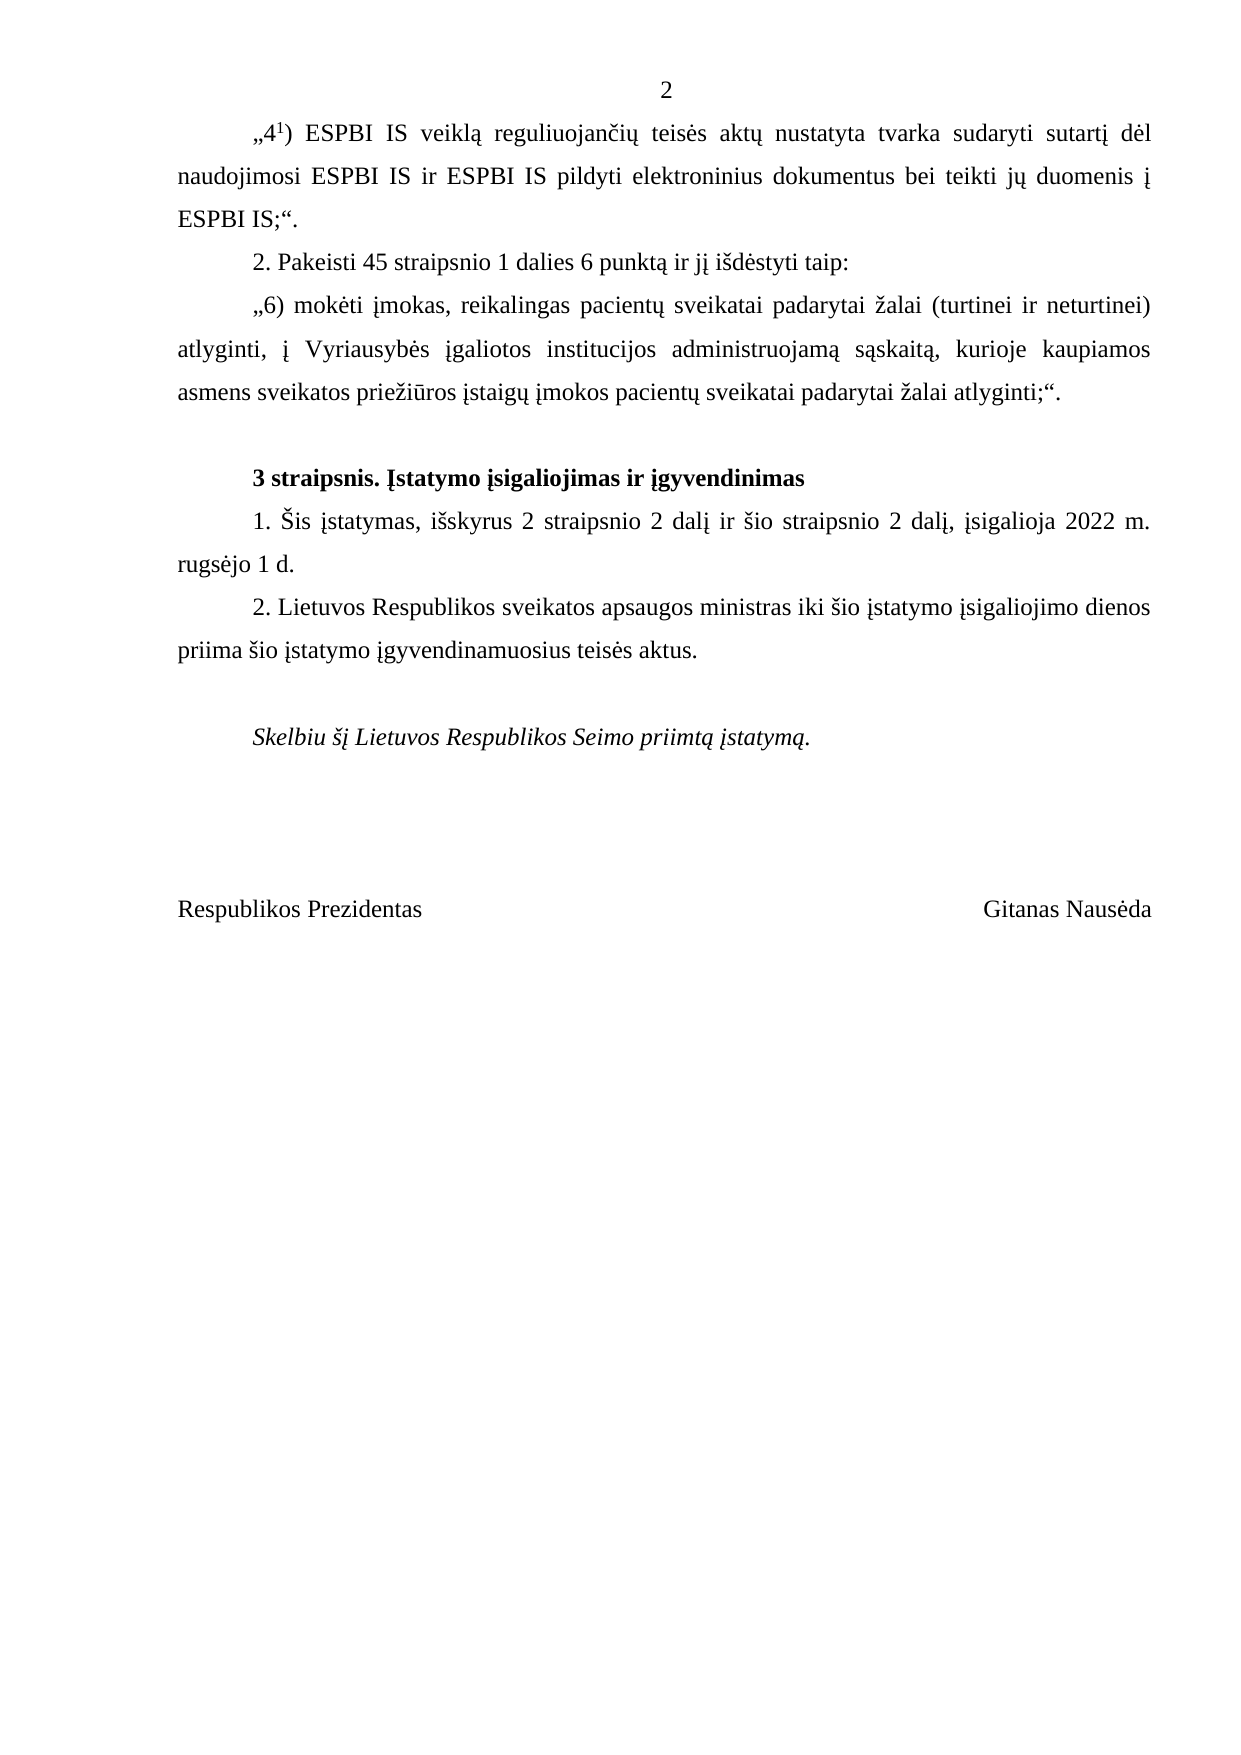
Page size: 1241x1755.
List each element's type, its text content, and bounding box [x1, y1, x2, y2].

text Respublikos Prezidentas Gitanas Nausėda [177, 894, 1152, 923]
text „41) ESPBI IS veiklą reguliuojančių teisės aktų nustatyta tvarka sudaryti sutartį dėl naudojimosi ESPBI IS ir ESPBI IS pildyti elektroninius dokumentus bei teikti jų duomenis į ESPBI IS;“. [177, 118, 1152, 233]
text 1. Šis įstatymas, išskyrus 2 straipsnio 2 dalį ir šio straipsnio 2 dalį, įsigalioja 2022 m. rugsėjo 1 d. [177, 506, 1152, 578]
text 2. Pakeisti 45 straipsnio 1 dalies 6 punktą ir jį išdėstyti taip: [177, 247, 1152, 276]
text Skelbiu šį Lietuvos Respublikos Seimo priimtą įstatymą. [177, 722, 1152, 751]
text 2. Lietuvos Respublikos sveikatos apsaugos ministras iki šio įstatymo įsigaliojimo dienos priima šio įstatymo įgyvendinamuosius teisės aktus. [177, 592, 1152, 664]
text „6) mokėti įmokas, reikalingas pacientų sveikatai padarytai žalai (turtinei ir neturtinei) atlyginti, į Vyriausybės įgaliotos institucijos administruojamą sąskaitą, kurioje kaupiamos asmens sveikatos priežiūros įstaigų įmokos pacientų sveikatai padarytai žalai atlyginti;“. [177, 291, 1152, 406]
text 3 straipsnis. Įstatymo įsigaliojimas ir įgyvendinimas [177, 463, 1152, 492]
